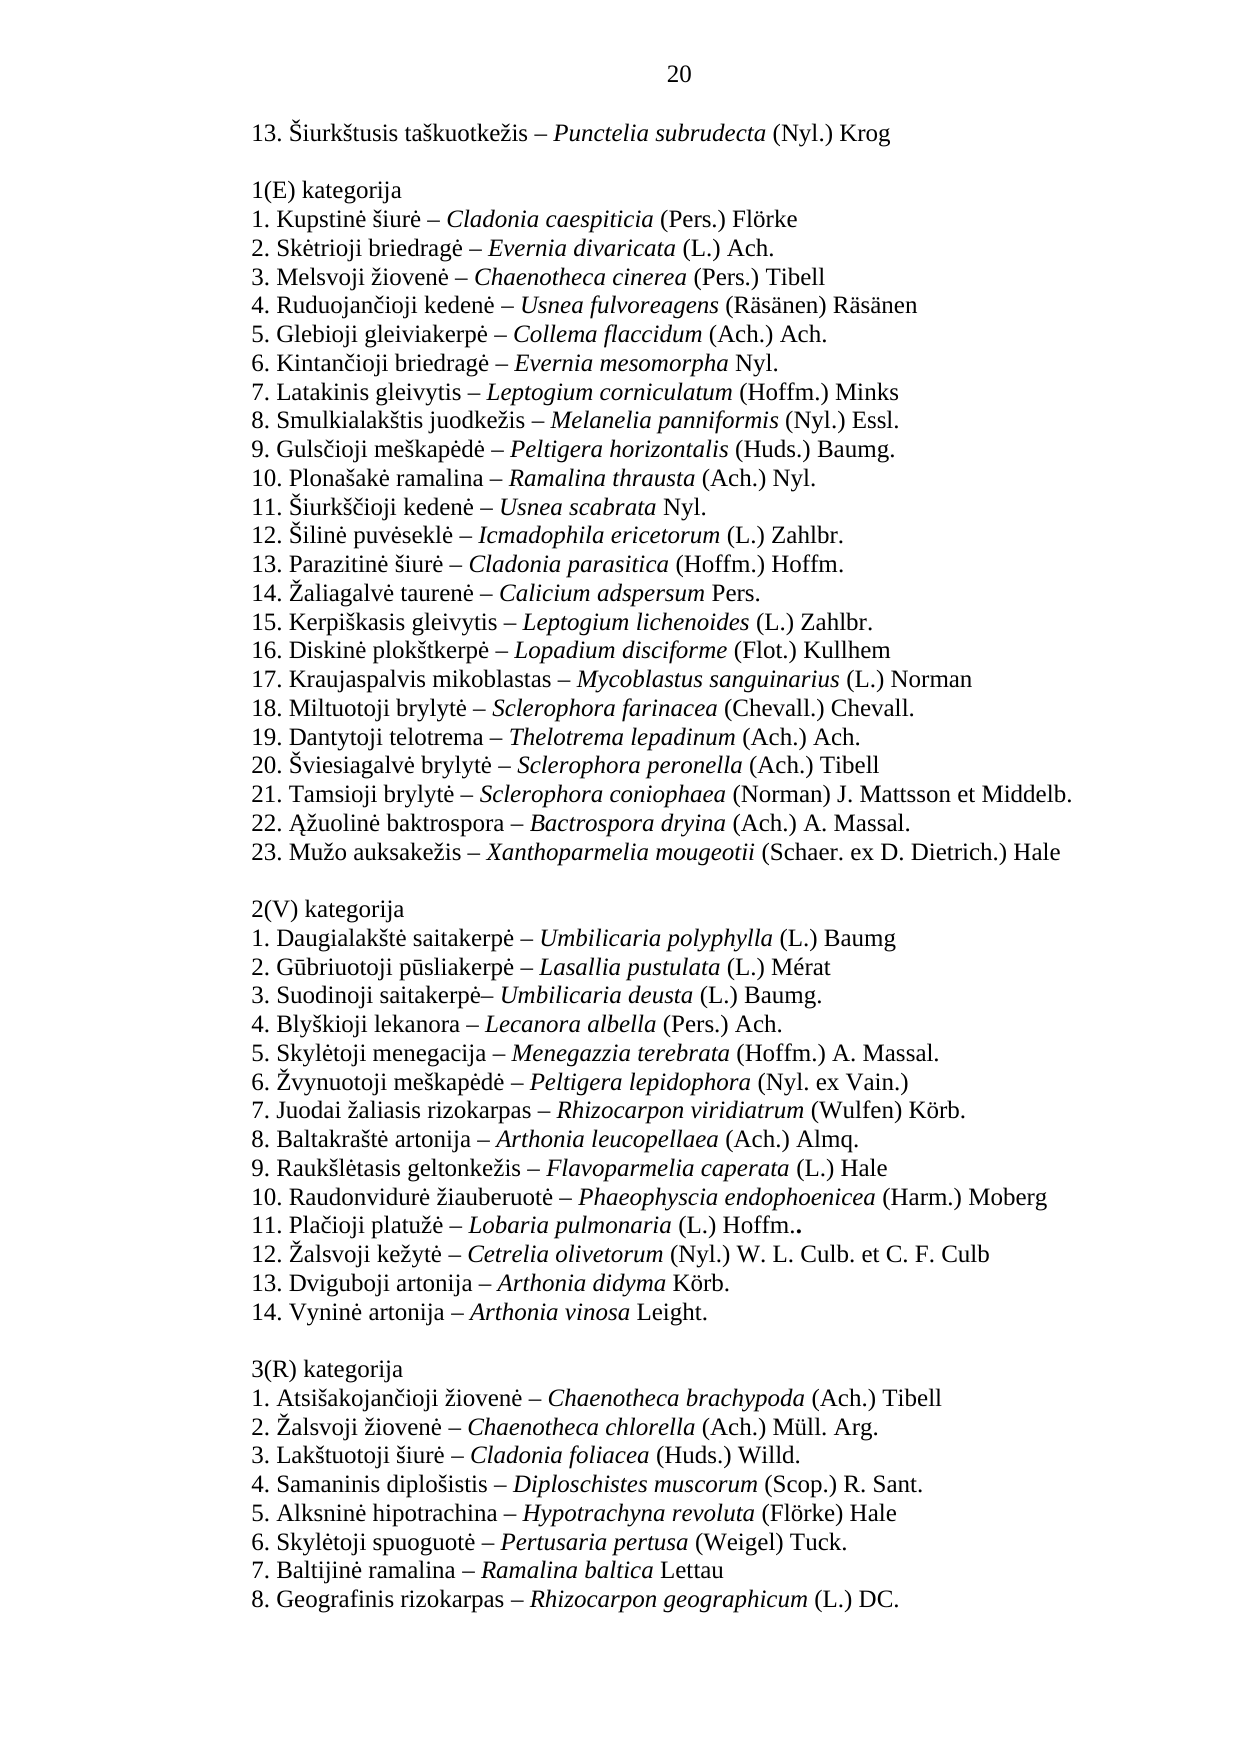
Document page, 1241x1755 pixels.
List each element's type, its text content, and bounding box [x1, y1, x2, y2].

text 2. Skėtrioji briedragė – Evernia divaricata (L.) Ach. [177, 233, 1181, 262]
text 3(R) kategorija [177, 1354, 1181, 1383]
text 4. Samaninis diplošistis – Diploschistes muscorum (Scop.) R. Sant. [177, 1469, 1181, 1498]
text 11. Plačioji platužė – Lobaria pulmonaria (L.) Hoffm.. [177, 1211, 1181, 1239]
text 6. Skylėtoji spuoguotė – Pertusaria pertusa (Weigel) Tuck. [177, 1527, 1181, 1556]
text 12. Šilinė puvėseklė – Icmadophila ericetorum (L.) Zahlbr. [177, 521, 1181, 549]
text 13. Parazitinė šiurė – Cladonia parasitica (Hoffm.) Hoffm. [177, 549, 1181, 578]
text 5. Alksninė hipotrachina – Hypotrachyna revoluta (Flörke) Hale [177, 1498, 1181, 1527]
text 6. Žvynuotoji meškapėdė – Peltigera lepidophora (Nyl. ex Vain.) [177, 1067, 1181, 1096]
text 8. Smulkialakštis juodkežis – Melanelia panniformis (Nyl.) Essl. [177, 406, 1181, 434]
text 7. Latakinis gleivytis – Leptogium corniculatum (Hoffm.) Minks [177, 377, 1181, 406]
text 2. Gūbriuotoji pūsliakerpė – Lasallia pustulata (L.) Mérat [177, 952, 1181, 981]
text 21. Tamsioji brylytė – Sclerophora coniophaea (Norman) J. Mattsson et Middelb. [177, 779, 1181, 808]
text 7. Juodai žaliasis rizokarpas – Rhizocarpon viridiatrum (Wulfen) Körb. [177, 1096, 1181, 1124]
text 5. Glebioji gleiviakerpė – Collema flaccidum (Ach.) Ach. [177, 319, 1181, 348]
text 1(E) kategorija [177, 176, 1181, 204]
text 7. Baltijinė ramalina – Ramalina baltica Lettau [177, 1556, 1181, 1584]
text 5. Skylėtoji menegacija – Menegazzia terebrata (Hoffm.) A. Massal. [177, 1038, 1181, 1067]
text 22. Ąžuolinė baktrospora – Bactrospora dryina (Ach.) A. Massal. [177, 808, 1181, 837]
text 1. Daugialakštė saitakerpė – Umbilicaria polyphylla (L.) Baumg [177, 923, 1181, 952]
text 3. Suodinoji saitakerpė– Umbilicaria deusta (L.) Baumg. [177, 981, 1181, 1009]
text 4. Blyškioji lekanora – Lecanora albella (Pers.) Ach. [177, 1009, 1181, 1038]
text 9. Gulsčioji meškapėdė – Peltigera horizontalis (Huds.) Baumg. [177, 434, 1181, 463]
text 13. Šiurkštusis taškuotkežis – Punctelia subrudecta (Nyl.) Krog [177, 118, 1181, 147]
text 15. Kerpiškasis gleivytis – Leptogium lichenoides (L.) Zahlbr. [177, 607, 1181, 636]
text 18. Miltuotoji brylytė – Sclerophora farinacea (Chevall.) Chevall. [177, 693, 1181, 722]
text 4. Ruduojančioji kedenė – Usnea fulvoreagens (Räsänen) Räsänen [177, 291, 1181, 319]
text 10. Raudonvidurė žiauberuotė – Phaeophyscia endophoenicea (Harm.) Moberg [177, 1182, 1181, 1211]
text 10. Plonašakė ramalina – Ramalina thrausta (Ach.) Nyl. [177, 463, 1181, 492]
text 14. Vyninė artonija – Arthonia vinosa Leight. [177, 1297, 1181, 1326]
text 2. Žalsvoji žiovenė – Chaenotheca chlorella (Ach.) Müll. Arg. [177, 1412, 1181, 1441]
text 19. Dantytoji telotrema – Thelotrema lepadinum (Ach.) Ach. [177, 722, 1181, 751]
text 1. Kupstinė šiurė – Cladonia caespiticia (Pers.) Flörke [177, 204, 1181, 233]
text 14. Žaliagalvė taurenė – Calicium adspersum Pers. [177, 578, 1181, 607]
text 2(V) kategorija [177, 894, 1181, 923]
text 11. Šiurkščioji kedenė – Usnea scabrata Nyl. [177, 492, 1181, 521]
text 1. Atsišakojančioji žiovenė – Chaenotheca brachypoda (Ach.) Tibell [177, 1383, 1181, 1412]
text 12. Žalsvoji kežytė – Cetrelia olivetorum (Nyl.) W. L. Culb. et C. F. Culb [177, 1239, 1181, 1268]
text 3. Lakštuotoji šiurė – Cladonia foliacea (Huds.) Willd. [177, 1441, 1181, 1469]
text 20. Šviesiagalvė brylytė – Sclerophora peronella (Ach.) Tibell [177, 751, 1181, 779]
text 17. Kraujaspalvis mikoblastas – Mycoblastus sanguinarius (L.) Norman [177, 664, 1181, 693]
text 8. Geografinis rizokarpas – Rhizocarpon geographicum (L.) DC. [177, 1584, 1181, 1613]
text 3. Melsvoji žiovenė – Chaenotheca cinerea (Pers.) Tibell [177, 262, 1181, 291]
text 16. Diskinė plokštkerpė – Lopadium disciforme (Flot.) Kullhem [177, 636, 1181, 664]
text 8. Baltakraštė artonija – Arthonia leucopellaea (Ach.) Almq. [177, 1124, 1181, 1153]
text 13. Dviguboji artonija – Arthonia didyma Körb. [177, 1268, 1181, 1297]
text 6. Kintančioji briedragė – Evernia mesomorpha Nyl. [177, 348, 1181, 377]
text 9. Raukšlėtasis geltonkežis – Flavoparmelia caperata (L.) Hale [177, 1153, 1181, 1182]
text 23. Mužo auksakežis – Xanthoparmelia mougeotii (Schaer. ex D. Dietrich.) Hale [177, 837, 1181, 866]
